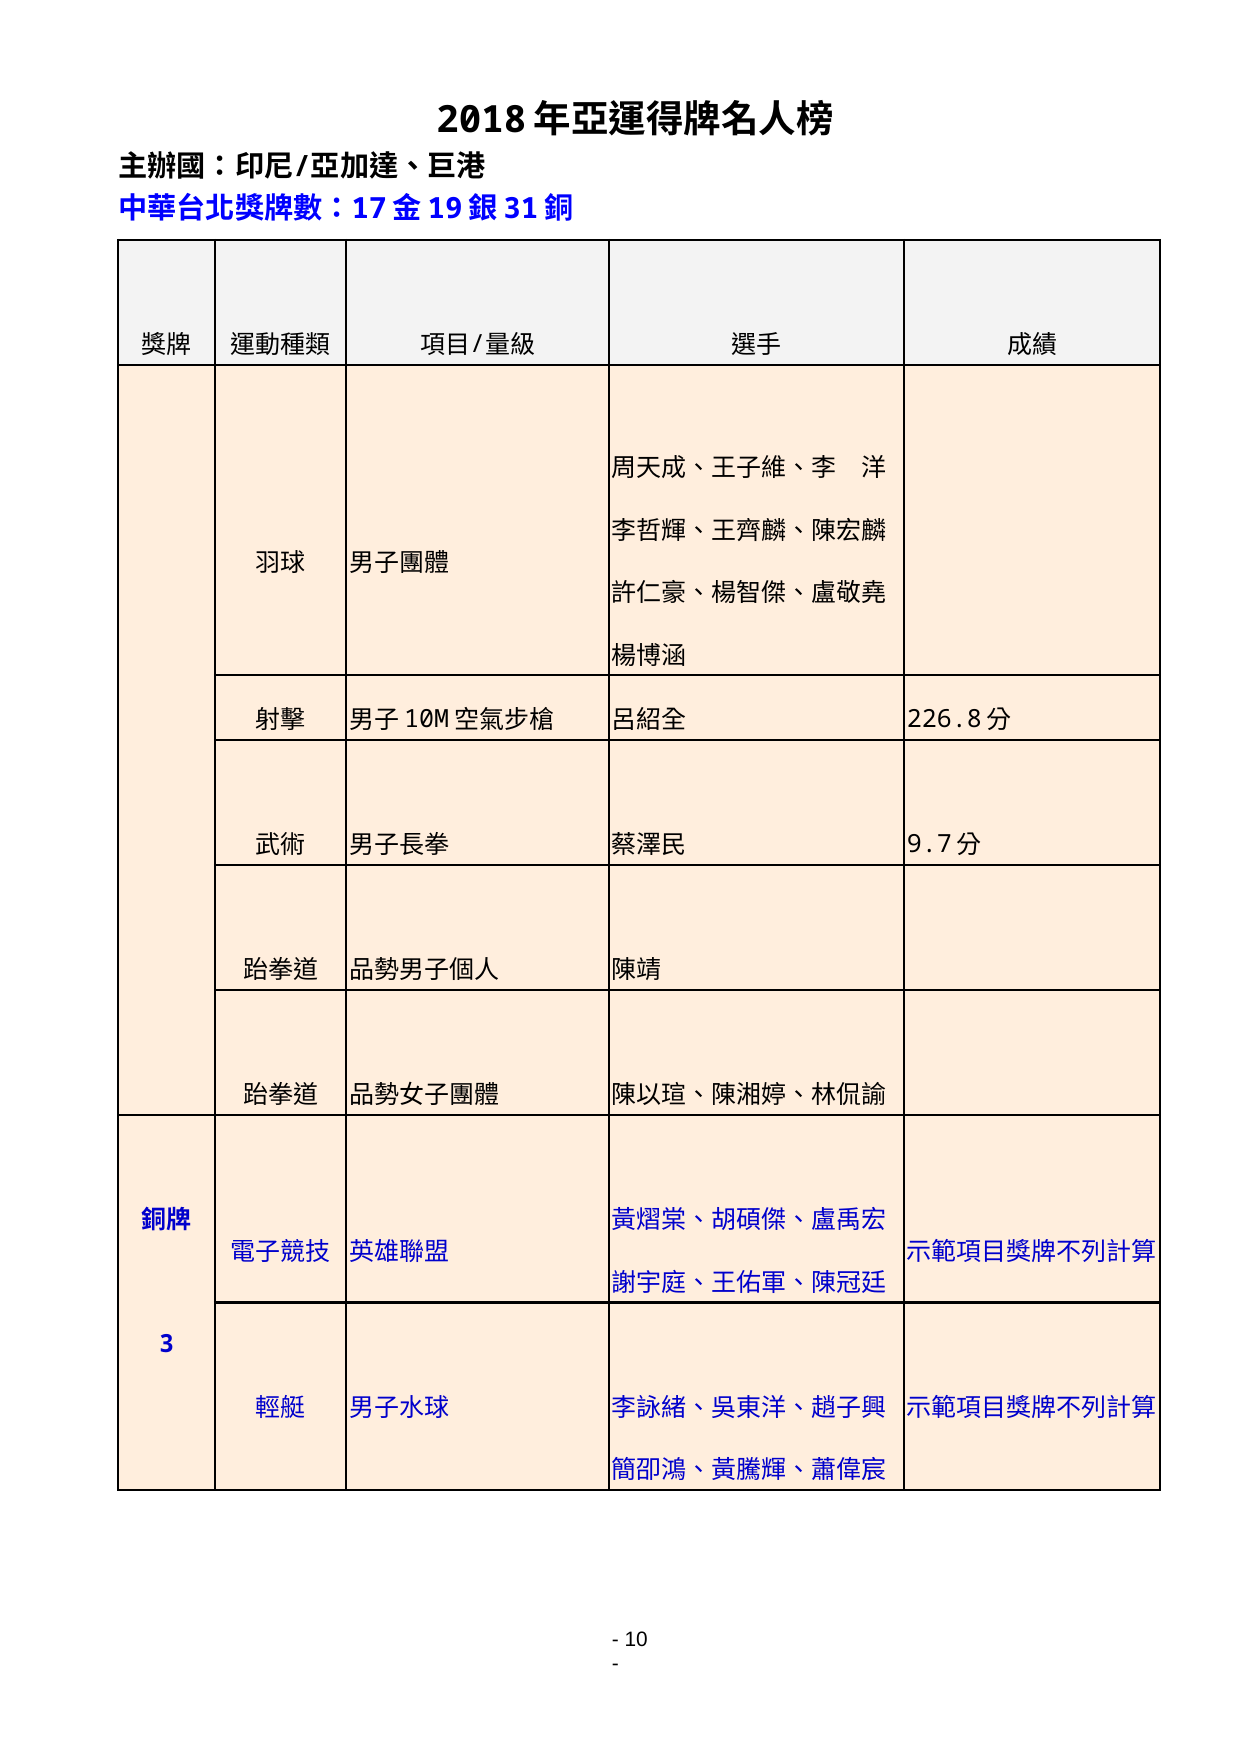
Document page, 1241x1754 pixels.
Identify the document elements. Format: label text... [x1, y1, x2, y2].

table_header 選手 [610, 241, 903, 364]
table_cell 羽球 [216, 366, 345, 674]
table_cell [905, 366, 1159, 674]
table_cell 男子長拳 [347, 741, 608, 864]
table_cell 黃熠棠、胡碩傑、盧禹宏 謝宇庭、王佑軍、陳冠廷 [610, 1116, 903, 1301]
table_cell 男子水球 [347, 1304, 608, 1489]
table_cell 周天成、王子維、李 洋 李哲輝、王齊麟、陳宏麟 許仁豪、楊智傑、盧敬堯 楊博涵 [610, 366, 903, 674]
table_cell 蔡澤民 [610, 741, 903, 864]
table_cell 品勢女子團體 [347, 991, 608, 1114]
table_cell 武術 [216, 741, 345, 864]
table_cell [905, 991, 1159, 1114]
table_cell 226.8分 [905, 676, 1159, 739]
table_header 獎牌 [119, 241, 214, 364]
table_cell 射擊 [216, 676, 345, 739]
table_header 運動種類 [216, 241, 345, 364]
table_cell 電子競技 [216, 1116, 345, 1301]
table_cell 銅牌 3 [119, 1116, 214, 1489]
table_cell 示範項目獎牌不列計算 [905, 1304, 1159, 1489]
table_cell 示範項目獎牌不列計算 [905, 1116, 1159, 1301]
table_cell 李詠緒、吳東洋、趙子興 簡卲鴻、黃騰輝、蕭偉宸 [610, 1304, 903, 1489]
table_cell 陳以瑄、陳湘婷、林侃諭 [610, 991, 903, 1114]
table_cell 輕艇 [216, 1304, 345, 1489]
table_header 項目/量級 [347, 241, 608, 364]
table_cell 呂紹全 [610, 676, 903, 739]
table_cell 跆拳道 [216, 991, 345, 1114]
table_cell 陳靖 [610, 866, 903, 989]
table_cell 男子團體 [347, 366, 608, 674]
table_cell 品勢男子個人 [347, 866, 608, 989]
table_cell 跆拳道 [216, 866, 345, 989]
table_cell 男子10M空氣步槍 [347, 676, 608, 739]
table_cell 9.7分 [905, 741, 1159, 864]
table_cell [119, 366, 214, 1114]
table_cell [905, 866, 1159, 989]
table_cell 英雄聯盟 [347, 1116, 608, 1301]
table_header 成績 [905, 241, 1159, 364]
